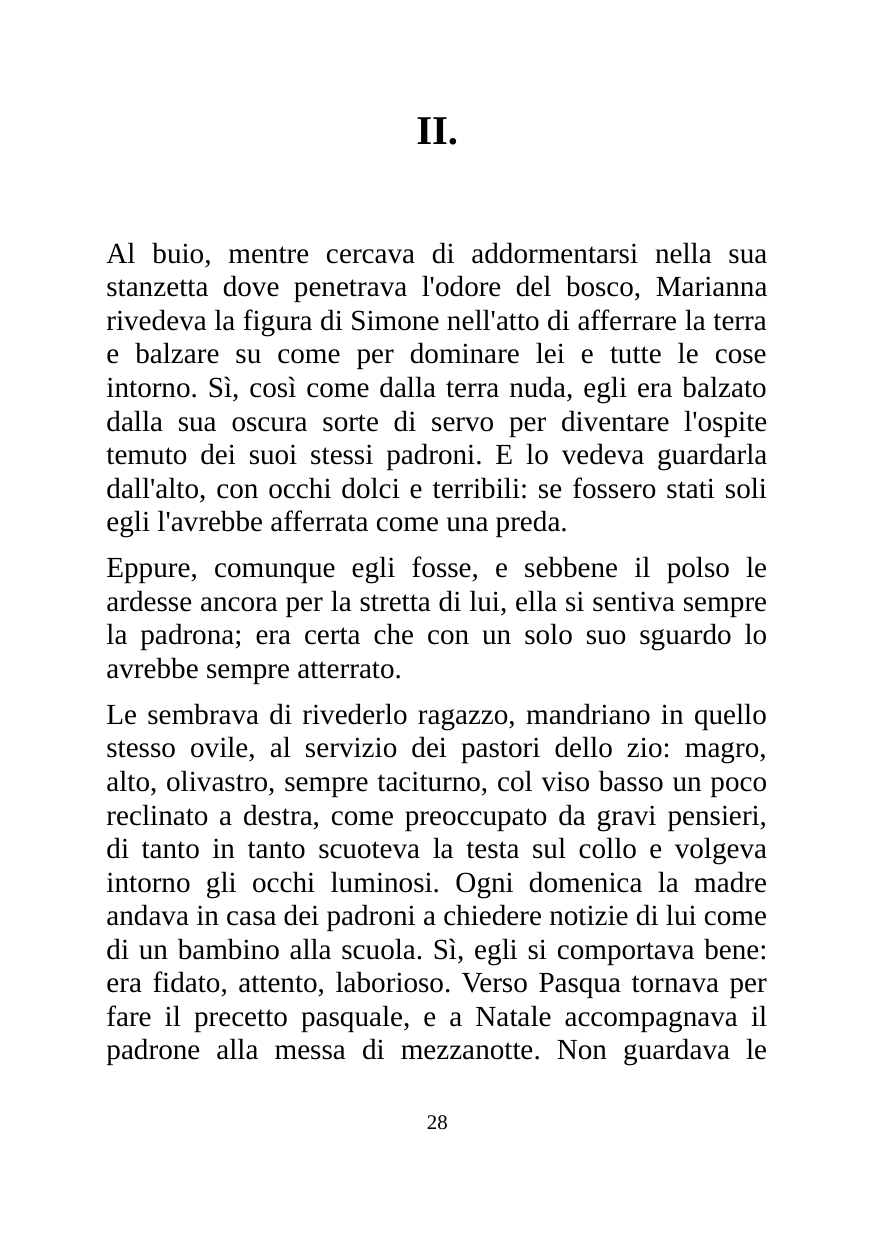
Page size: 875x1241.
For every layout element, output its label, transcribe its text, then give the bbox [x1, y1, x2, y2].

subtitle II. [106, 106, 768, 153]
text Eppure, comunque egli fosse, e sebbene il polso le ardesse ancora per la stretta di lui, ella si sentiva sempre la padrona; era certa che con un solo suo sguardo lo avrebbe sempre atterrato. [106, 550, 768, 684]
text Le sembrava di rivederlo ragazzo, mandriano in quello stesso ovile, al servizio dei pastori dello zio: magro, alto, olivastro, sempre taciturno, col viso basso un poco reclinato a destra, come preoccupato da gravi pensieri, di tanto in tanto scuoteva la testa sul collo e volgeva intorno gli occhi luminosi. Ogni domenica la madre andava in casa dei padroni a chiedere notizie di lui come di un bambino alla scuola. Sì, egli si comportava bene: era fidato, attento, laborioso. Verso Pasqua tornava per fare il precetto pasquale, e a Natale accompagnava il padrone alla messa di mezzanotte. Non guardava le [106, 697, 768, 1066]
text Al buio, mentre cercava di addormentarsi nella sua stanzetta dove penetrava l'odore del bosco, Marianna rivedeva la figura di Simone nell'atto di afferrare la terra e balzare su come per dominare lei e tutte le cose intorno. Sì, così come dalla terra nuda, egli era balzato dalla sua oscura sorte di servo per diventare l'ospite temuto dei suoi stessi padroni. E lo vedeva guardarla dall'alto, con occhi dolci e terribili: se fossero stati soli egli l'avrebbe afferrata come una preda. [106, 236, 768, 538]
